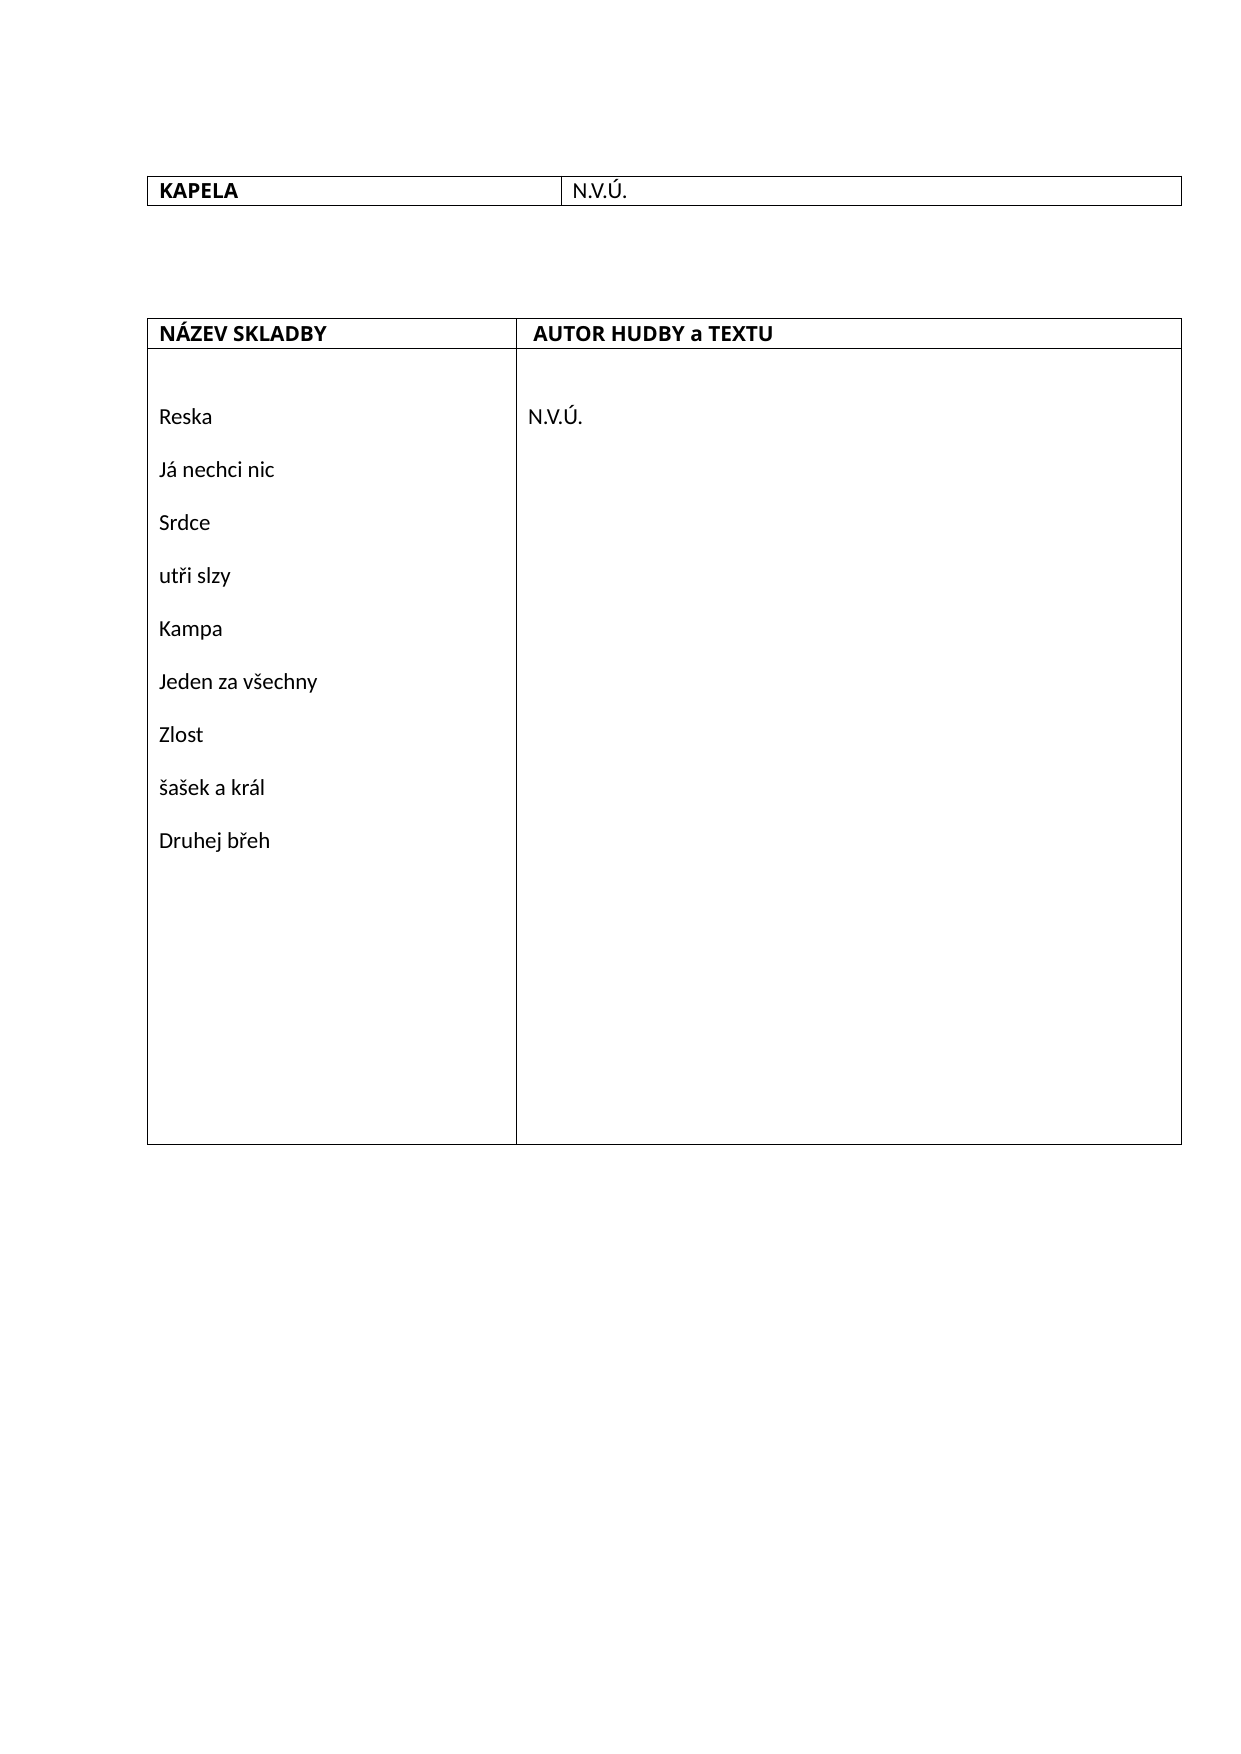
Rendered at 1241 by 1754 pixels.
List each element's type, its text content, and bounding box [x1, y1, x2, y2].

table_header KAPELA [148, 177, 561, 205]
table_cell N.V.Ú. [517, 349, 1181, 1144]
table_header NÁZEV SKLADBY [148, 319, 516, 348]
table_header N.V.Ú. [562, 177, 1181, 205]
table_header AUTOR HUDBY a TEXTU [517, 319, 1181, 348]
table_cell Reska Já nechci nic Srdce utři slzy Kampa Jeden za všechny Zlost šašek a král Druhej břeh [148, 349, 516, 1144]
